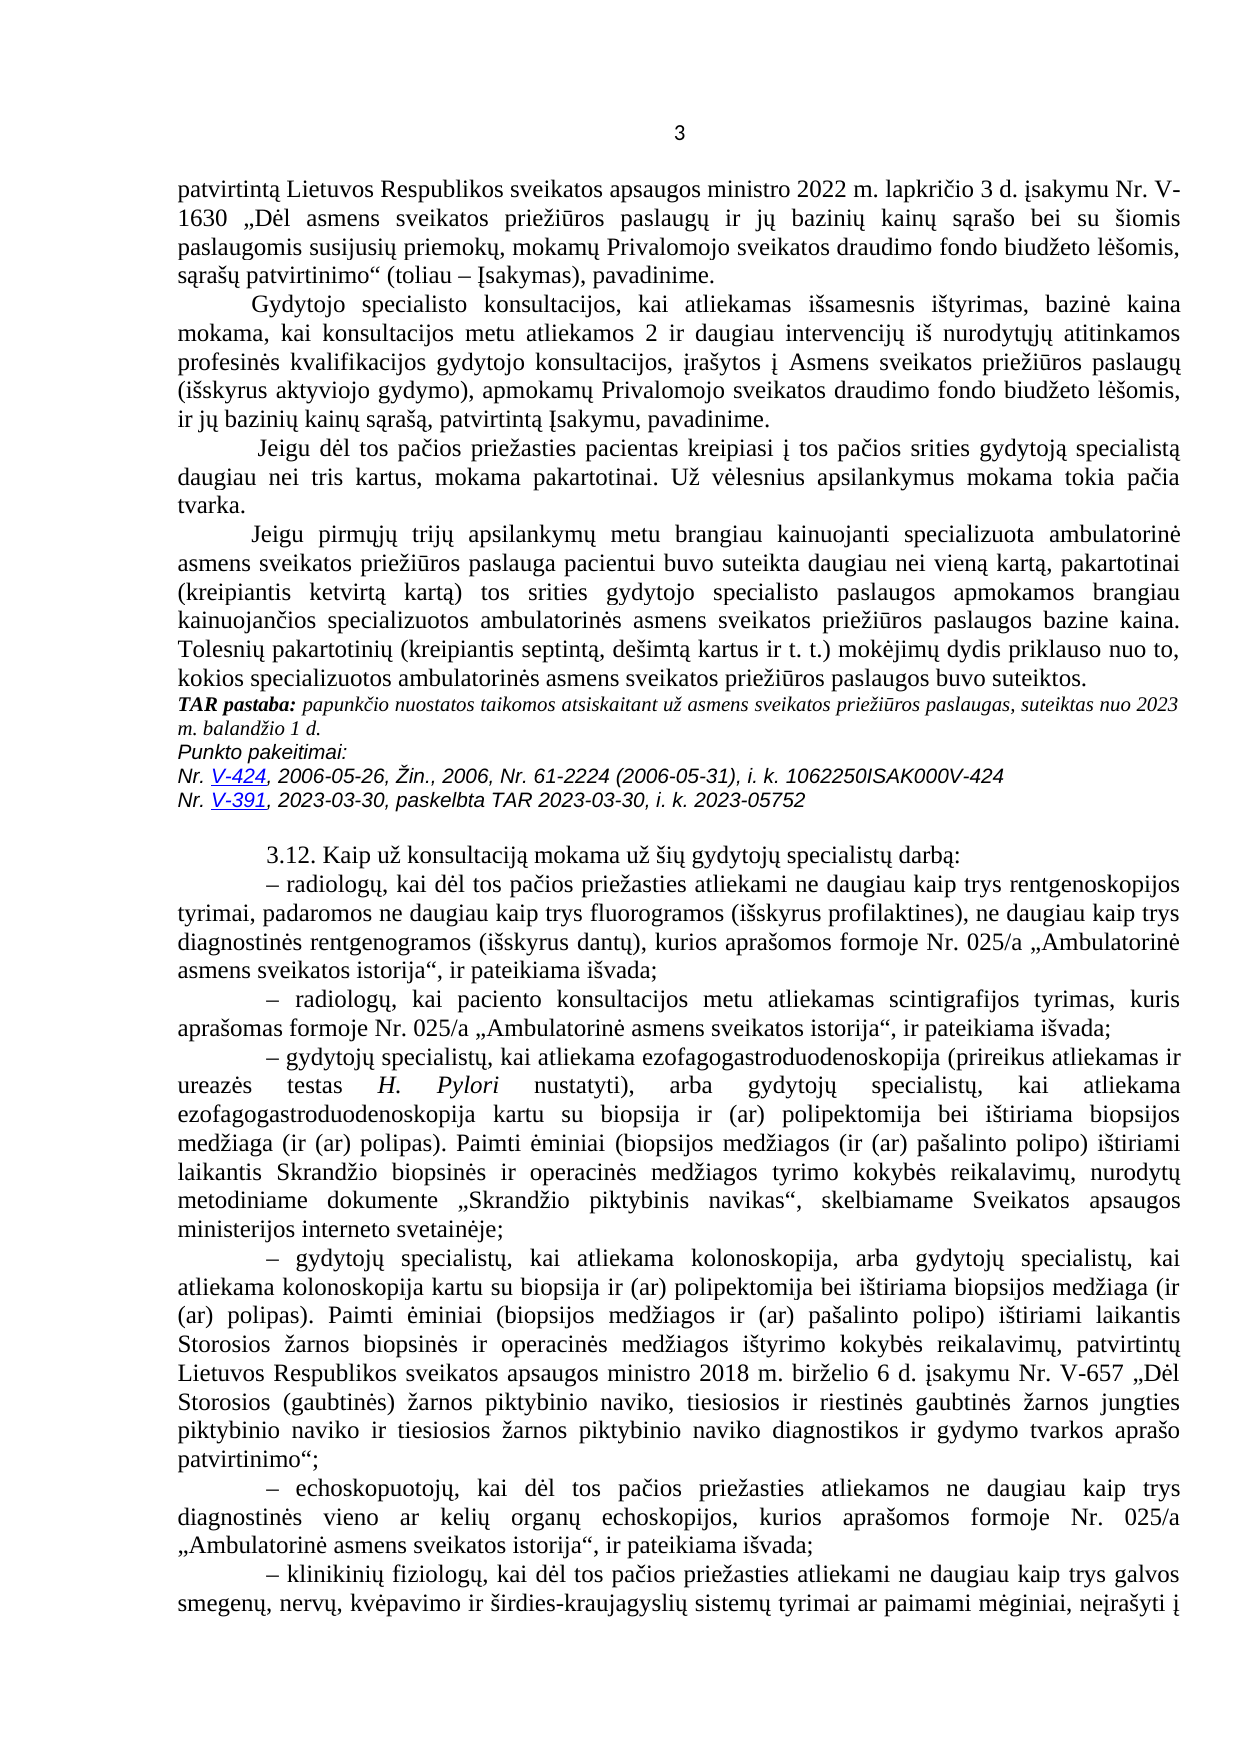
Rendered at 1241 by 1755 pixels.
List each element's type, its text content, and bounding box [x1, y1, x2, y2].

text – radiologų, kai dėl tos pačios priežasties atliekami ne daugiau kaip trys rentgenoskopijos tyrimai, padaromos ne daugiau kaip trys fluorogramos (išskyrus profilaktines), ne daugiau kaip trys diagnostinės rentgenogramos (išskyrus dantų), kurios aprašomos formoje Nr. 025/a „Ambulatorinė asmens sveikatos istorija“, ir pateikiama išvada; [177, 869, 1181, 984]
text – gydytojų specialistų, kai atliekama kolonoskopija, arba gydytojų specialistų, kai atliekama kolonoskopija kartu su biopsija ir (ar) polipektomija bei ištiriama biopsijos medžiaga (ir (ar) polipas). Paimti ėminiai (biopsijos medžiagos ir (ar) pašalinto polipo) ištiriami laikantis Storosios žarnos biopsinės ir operacinės medžiagos ištyrimo kokybės reikalavimų, patvirtintų Lietuvos Respublikos sveikatos apsaugos ministro 2018 m. birželio 6 d. įsakymu Nr. V-657 „Dėl Storosios (gaubtinės) žarnos piktybinio naviko, tiesiosios ir riestinės gaubtinės žarnos jungties piktybinio naviko ir tiesiosios žarnos piktybinio naviko diagnostikos ir gydymo tvarkos aprašo patvirtinimo“; [177, 1243, 1181, 1473]
text patvirtintą Lietuvos Respublikos sveikatos apsaugos ministro 2022 m. lapkričio 3 d. įsakymu Nr. V-1630 „Dėl asmens sveikatos priežiūros paslaugų ir jų bazinių kainų sąrašo bei su šiomis paslaugomis susijusių priemokų, mokamų Privalomojo sveikatos draudimo fondo biudžeto lėšomis, sąrašų patvirtinimo“ (toliau – Įsakymas), pavadinime. [177, 174, 1181, 289]
text 3.12. Kaip už konsultaciją mokama už šių gydytojų specialistų darbą: [266, 840, 1181, 869]
text – echoskopuotojų, kai dėl tos pačios priežasties atliekamos ne daugiau kaip trys diagnostinės vieno ar kelių organų echoskopijos, kurios aprašomos formoje Nr. 025/a „Ambulatorinė asmens sveikatos istorija“, ir pateikiama išvada; [177, 1473, 1181, 1559]
text – klinikinių fiziologų, kai dėl tos pačios priežasties atliekami ne daugiau kaip trys galvos smegenų, nervų, kvėpavimo ir širdies-kraujagyslių sistemų tyrimai ar paimami mėginiai, neįrašyti į [177, 1559, 1181, 1617]
text – gydytojų specialistų, kai atliekama ezofagogastroduodenoskopija (prireikus atliekamas ir ureazės testas H. Pylori nustatyti), arba gydytojų specialistų, kai atliekama ezofagogastroduodenoskopija kartu su biopsija ir (ar) polipektomija bei ištiriama biopsijos medžiaga (ir (ar) polipas). Paimti ėminiai (biopsijos medžiagos (ir (ar) pašalinto polipo) ištiriami laikantis Skrandžio biopsinės ir operacinės medžiagos tyrimo kokybės reikalavimų, nurodytų metodiniame dokumente „Skrandžio piktybinis navikas“, skelbiamame Sveikatos apsaugos ministerijos interneto svetainėje; [177, 1042, 1181, 1243]
text Punkto pakeitimai: [177, 740, 1181, 764]
text Nr. V-391, 2023-03-30, paskelbta TAR 2023-03-30, i. k. 2023-05752 [177, 788, 1181, 812]
text TAR pastaba: papunkčio nuostatos taikomos atsiskaitant už asmens sveikatos priežiūros paslaugas, suteiktas nuo 2023 m. balandžio 1 d. [177, 692, 1181, 740]
text Jeigu dėl tos pačios priežasties pacientas kreipiasi į tos pačios srities gydytoją specialistą daugiau nei tris kartus, mokama pakartotinai. Už vėlesnius apsilankymus mokama tokia pačia tvarka. [177, 433, 1181, 519]
text – radiologų, kai paciento konsultacijos metu atliekamas scintigrafijos tyrimas, kuris aprašomas formoje Nr. 025/a „Ambulatorinė asmens sveikatos istorija“, ir pateikiama išvada; [177, 984, 1181, 1042]
text Gydytojo specialisto konsultacijos, kai atliekamas išsamesnis ištyrimas, bazinė kaina mokama, kai konsultacijos metu atliekamos 2 ir daugiau intervencijų iš nurodytųjų atitinkamos profesinės kvalifikacijos gydytojo konsultacijos, įrašytos į Asmens sveikatos priežiūros paslaugų (išskyrus aktyviojo gydymo), apmokamų Privalomojo sveikatos draudimo fondo biudžeto lėšomis, ir jų bazinių kainų sąrašą, patvirtintą Įsakymu, pavadinime. [177, 289, 1181, 433]
text Nr. V-424, 2006-05-26, Žin., 2006, Nr. 61-2224 (2006-05-31), i. k. 1062250ISAK000V-424 [177, 764, 1181, 788]
text Jeigu pirmųjų trijų apsilankymų metu brangiau kainuojanti specializuota ambulatorinė asmens sveikatos priežiūros paslauga pacientui buvo suteikta daugiau nei vieną kartą, pakartotinai (kreipiantis ketvirtą kartą) tos srities gydytojo specialisto paslaugos apmokamos brangiau kainuojančios specializuotos ambulatorinės asmens sveikatos priežiūros paslaugos bazine kaina. Tolesnių pakartotinių (kreipiantis septintą, dešimtą kartus ir t. t.) mokėjimų dydis priklauso nuo to, kokios specializuotos ambulatorinės asmens sveikatos priežiūros paslaugos buvo suteiktos. [177, 519, 1181, 692]
